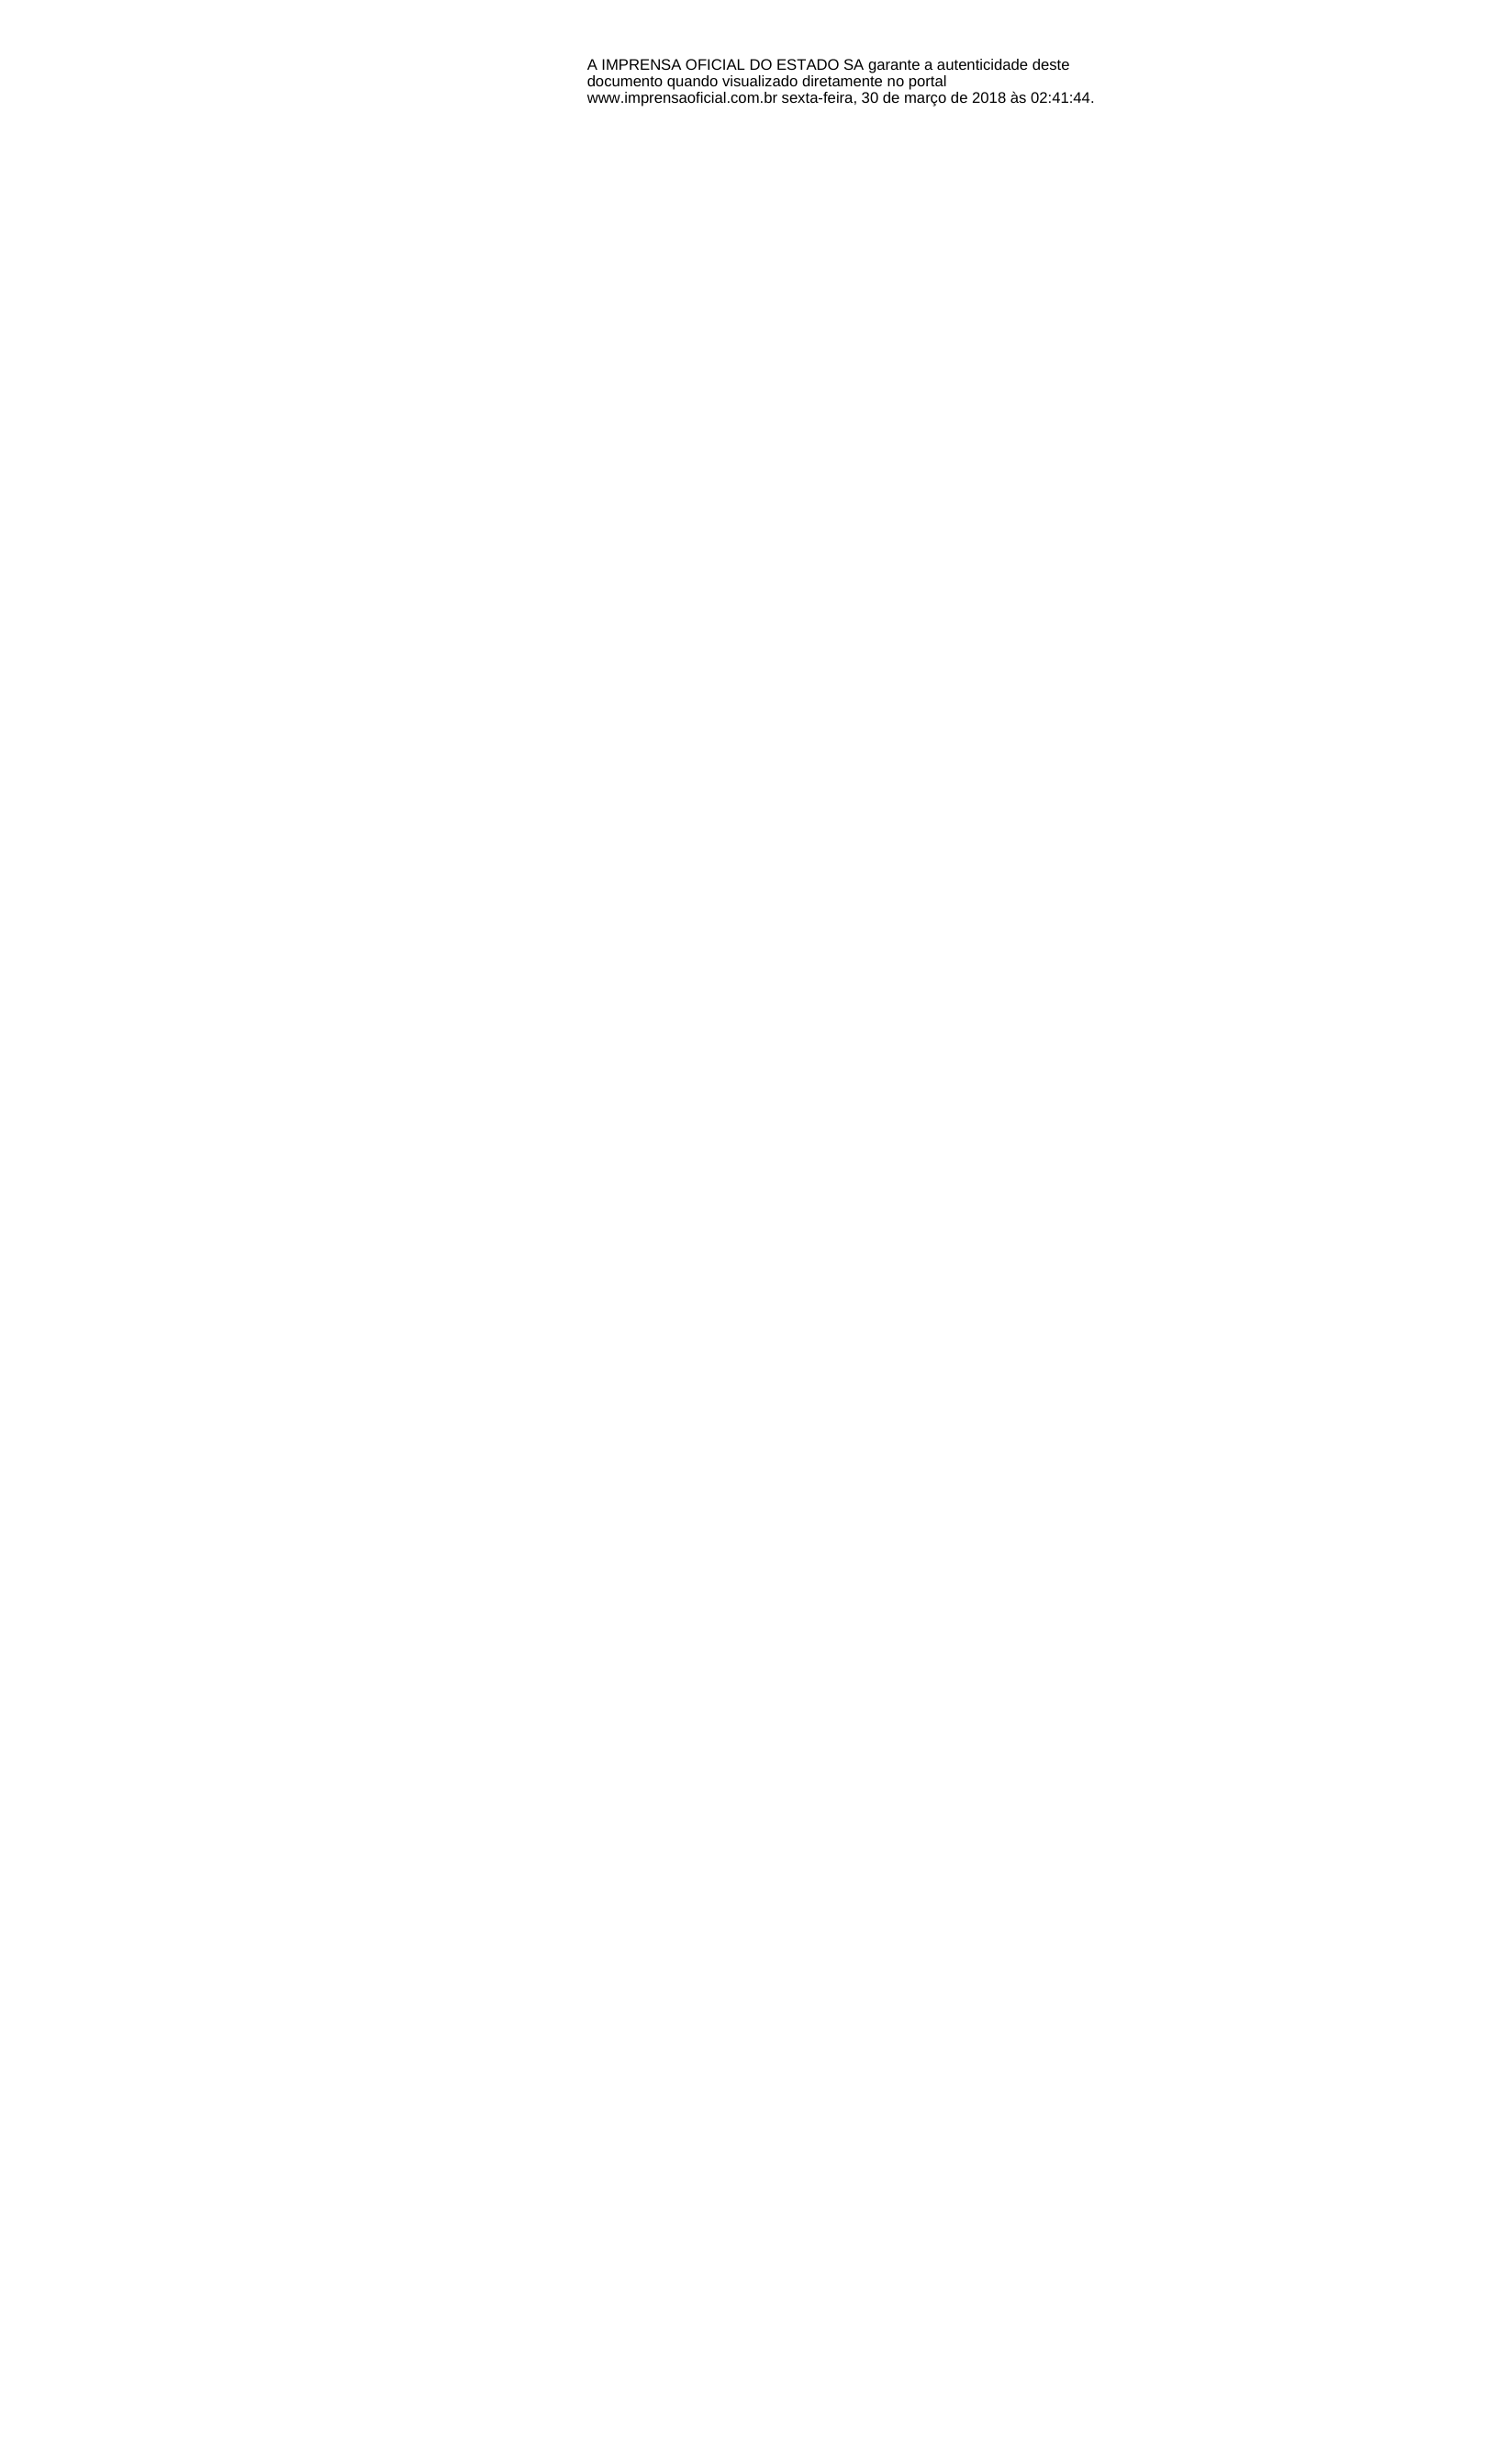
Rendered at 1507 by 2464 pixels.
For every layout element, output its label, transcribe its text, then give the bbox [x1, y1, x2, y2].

text A IMPRENSA OFICIAL DO ESTADO SA garante a autenticidade deste documento quando visualizado diretamente no portal www.imprensaoficial.com.br sexta-feira, 30 de março de 2018 às 02:41:44. [586, 57, 1142, 106]
